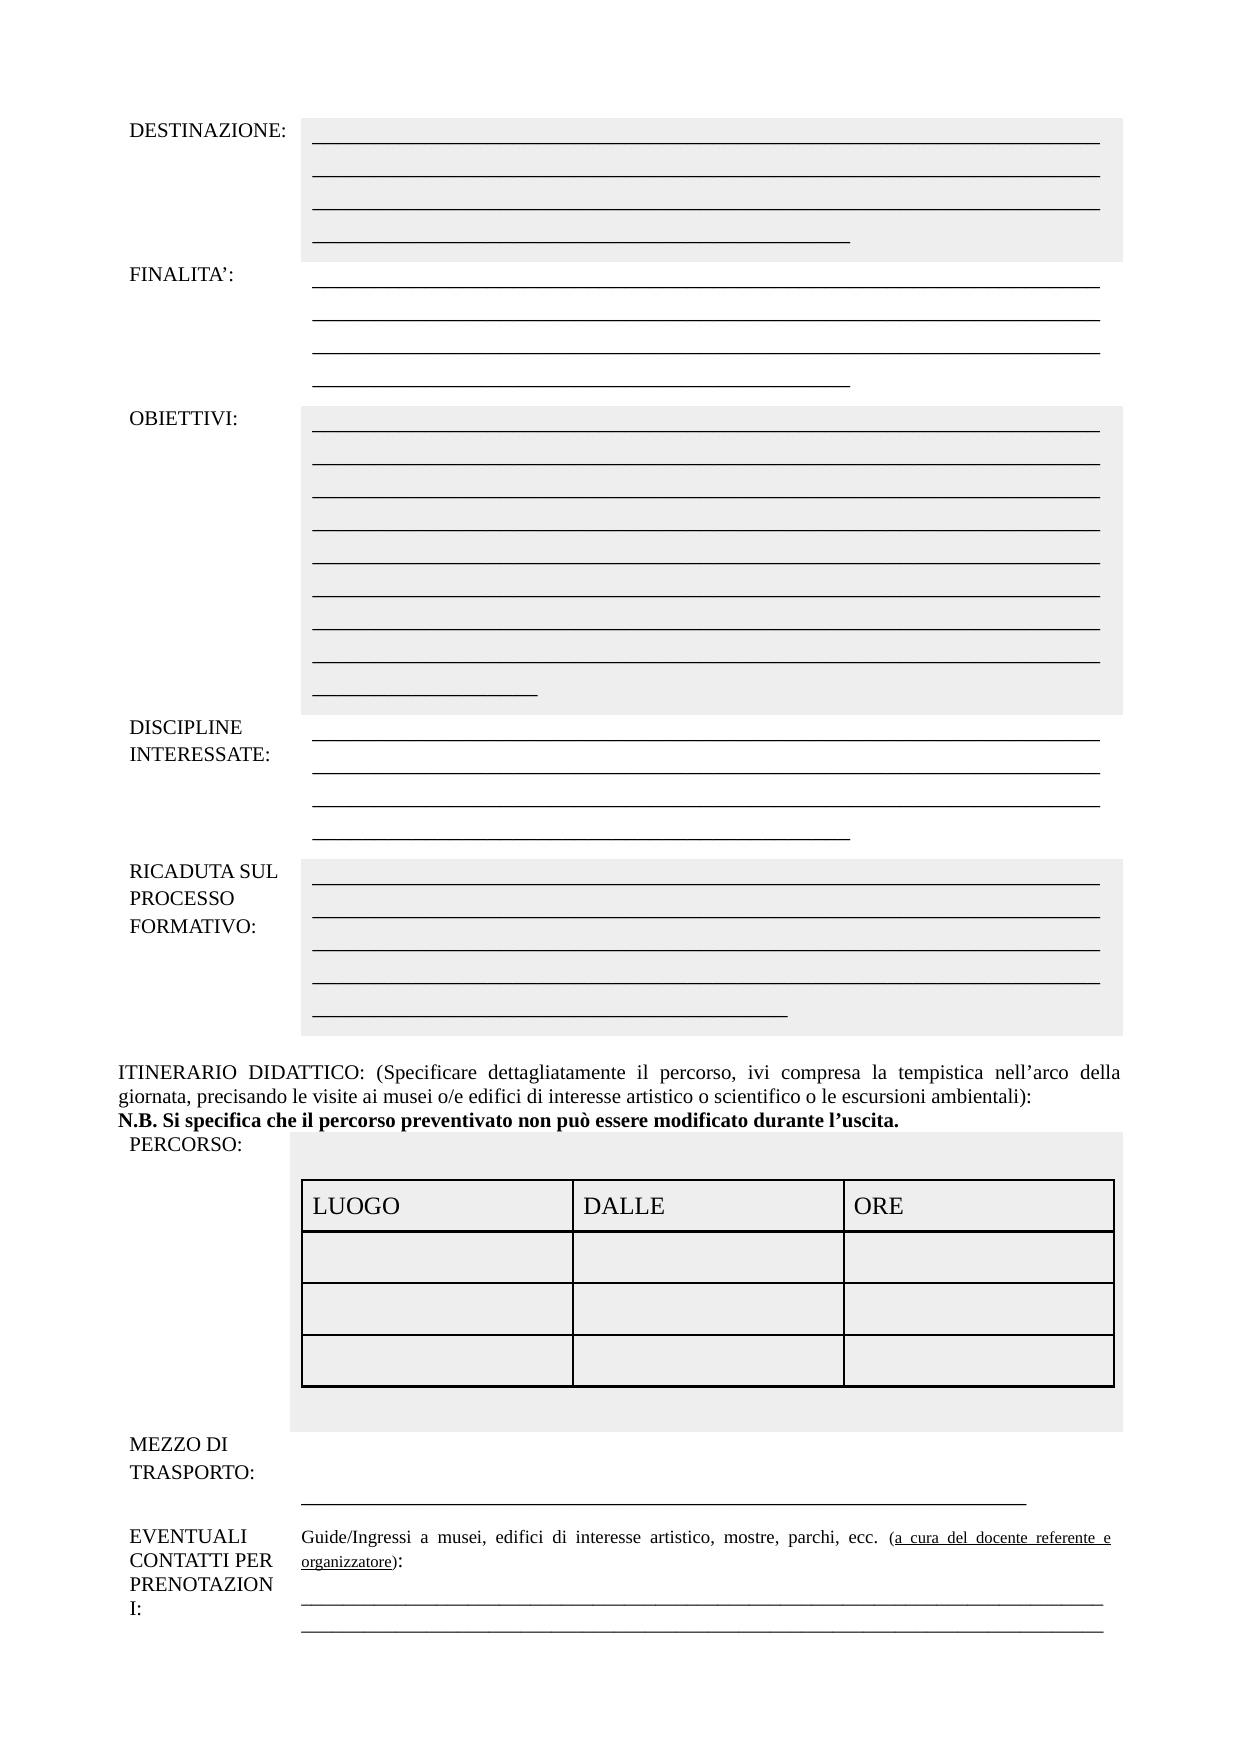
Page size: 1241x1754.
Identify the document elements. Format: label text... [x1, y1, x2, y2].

table_header DESTINAZIONE: [118, 118, 301, 262]
table_cell [574, 1336, 843, 1385]
table_cell EVENTUALI CONTATTI PER PRENOTAZIONI: [118, 1524, 290, 1635]
table_cell RICADUTA SUL PROCESSO FORMATIVO: [118, 859, 301, 1036]
table_cell Guide/Ingressi a musei, edifici di interesse artistico, mostre, parchi, ecc. (a cura del docente referente e organizzatore): __________________________________________________________________________________________________________________________________________________________ [290, 1524, 1123, 1635]
table_cell [845, 1284, 1113, 1334]
table_cell OBIETTIVI: [118, 406, 301, 715]
table_cell __________________________________________________________ [290, 1432, 1123, 1524]
table_cell [303, 1284, 572, 1334]
table_cell MEZZO DI TRASPORTO: [118, 1432, 290, 1524]
table_cell FINALITA’: [118, 262, 301, 406]
table_header ORE [845, 1181, 1113, 1230]
table_header ________________________________________________________________________________________________________________________________________________________________________________________________________________________________________ [301, 118, 1123, 262]
table_header PERCORSO: [118, 1132, 290, 1432]
table_header LUOGO [303, 1181, 572, 1230]
table_cell __________________________________________________________________________________________________________________________________________________________________________________________________________________________________________________________________________________________________ [301, 859, 1123, 1036]
table_cell __________________________________________________________________________________________________________________________________________________________________________________________________________________________________________________________________________________________________________________________________________________________________________________________________________________________________________________________________________________________________________________________________________ [301, 406, 1123, 715]
table_header DALLE [574, 1181, 843, 1230]
table_header [290, 1132, 1123, 1432]
table_cell [574, 1284, 843, 1334]
table_cell [574, 1233, 843, 1282]
table_cell DISCIPLINE INTERESSATE: [118, 715, 301, 859]
table_cell ________________________________________________________________________________________________________________________________________________________________________________________________________________________________________ [301, 262, 1123, 406]
text N.B. Si specifica che il percorso preventivato non può essere modificato durante l’uscita. [118, 1108, 1122, 1132]
table_cell [845, 1233, 1113, 1282]
text ITINERARIO DIDATTICO: (Specificare dettagliatamente il percorso, ivi compresa la tempistica nell’arco della giornata, precisando le visite ai musei o/e edifici di interesse artistico o scientifico o le escursioni ambientali): [118, 1059, 1122, 1108]
table_cell [303, 1233, 572, 1282]
table_cell [303, 1336, 572, 1385]
table_cell [845, 1336, 1113, 1385]
table_cell ________________________________________________________________________________________________________________________________________________________________________________________________________________________________________ [301, 715, 1123, 859]
